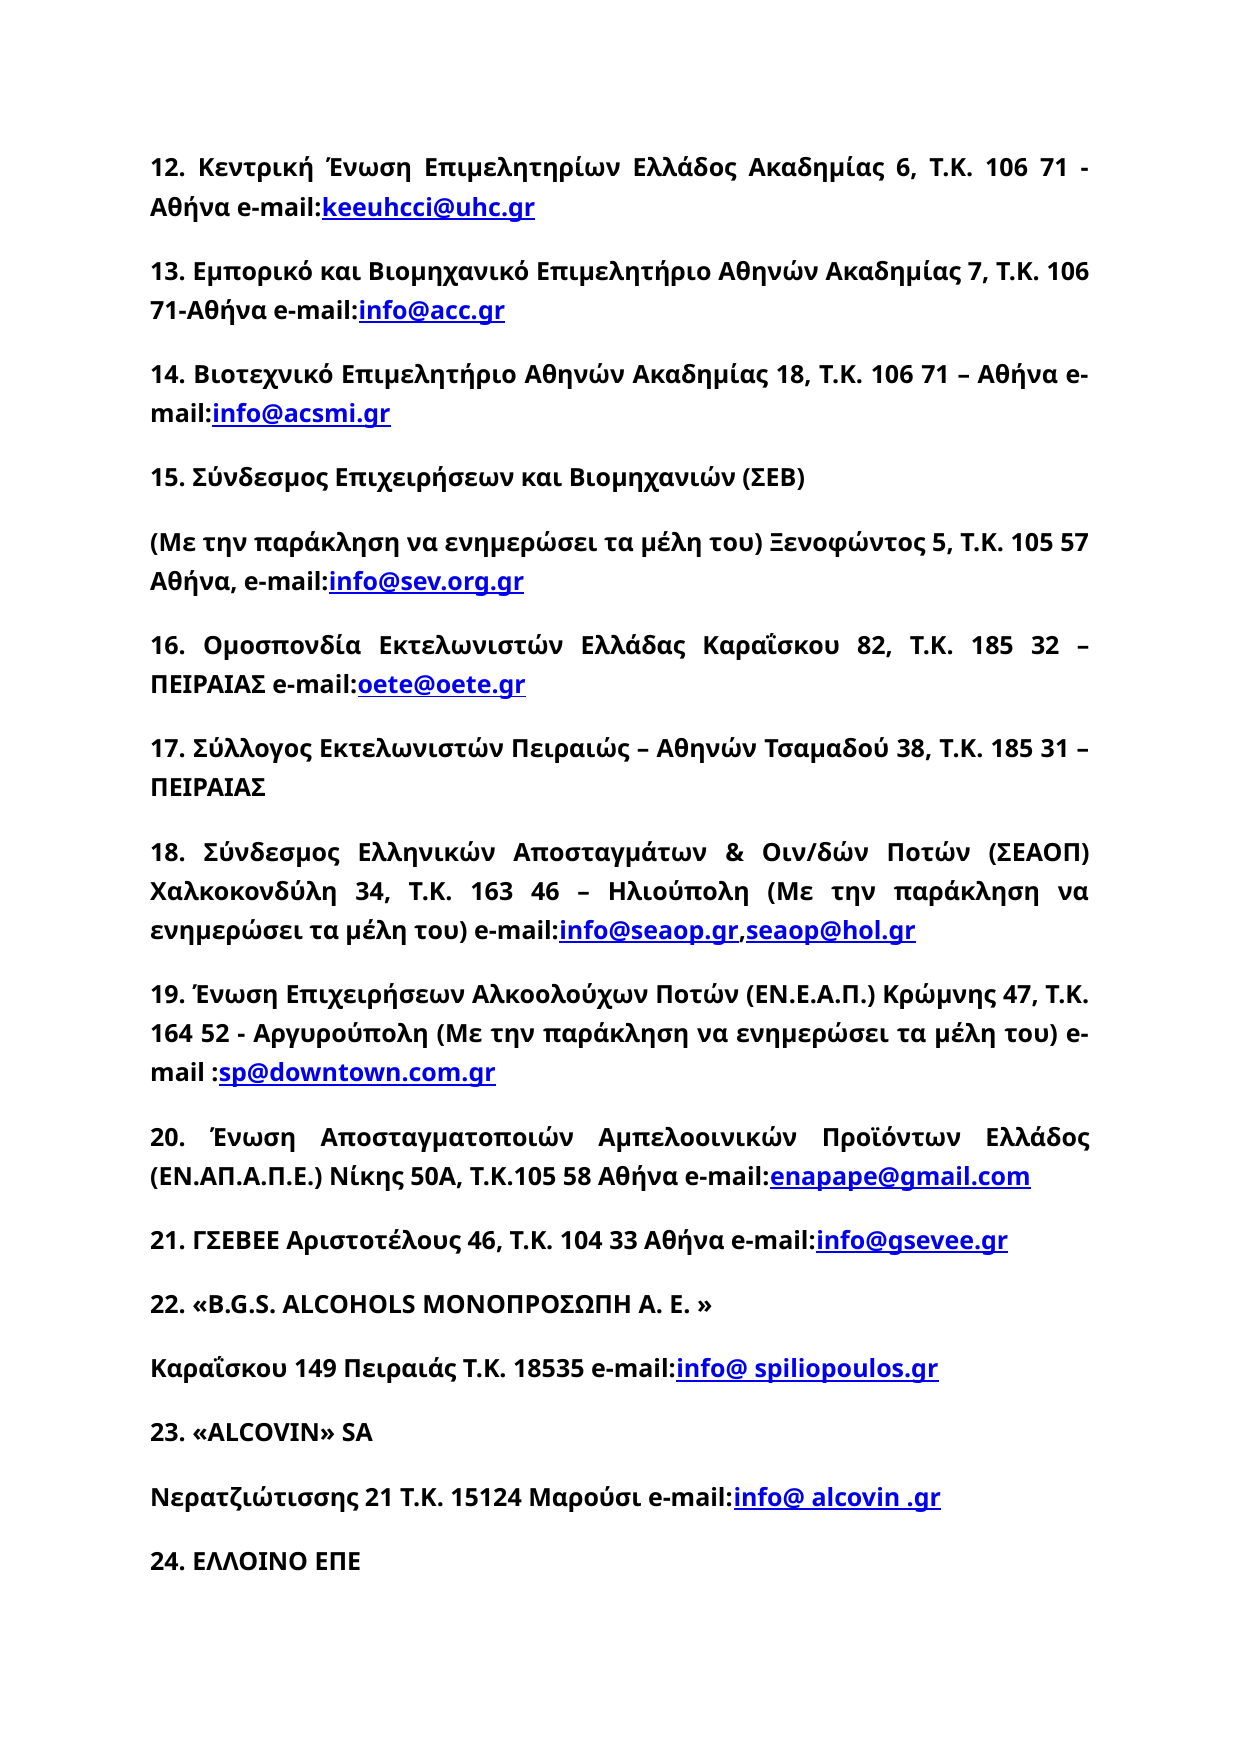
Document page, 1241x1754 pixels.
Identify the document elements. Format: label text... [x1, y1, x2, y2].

text 20. Ένωση Αποσταγματοποιών Αμπελοοινικών Προϊόντων Ελλάδος (ΕΝ.ΑΠ.Α.Π.Ε.) Νίκης 50Α, Τ.Κ.105 58 Αθήνα e-mail:enapape@gmail.com [150, 1119, 1090, 1192]
text 18. Σύνδεσμος Ελληνικών Αποσταγμάτων & Οιν/δών Ποτών (ΣΕΑΟΠ) Χαλκοκονδύλη 34, Τ.Κ. 163 46 – Ηλιούπολη (Με την παράκληση να ενημερώσει τα μέλη του) e-mail:info@seaop.gr,seaop@hol.gr [150, 834, 1090, 947]
text 12. Κεντρική Ένωση Επιμελητηρίων Ελλάδος Ακαδημίας 6, T.K. 106 71 - Αθήνα e-mail:keeuhcci@uhc.gr [150, 150, 1090, 223]
text 19. Ένωση Επιχειρήσεων Αλκοολούχων Ποτών (ΕΝ.Ε.Α.Π.) Κρώμνης 47, Τ.Κ. 164 52 - Αργυρούπολη (Με την παράκληση να ενημερώσει τα μέλη του) e-mail :sp@downtown.com.gr [150, 977, 1090, 1089]
text (Με την παράκληση να ενημερώσει τα μέλη του) Ξενοφώντος 5, Τ.Κ. 105 57 Αθήνα, e-mail:info@sev.org.gr [150, 524, 1090, 597]
text 16. Ομοσπονδία Εκτελωνιστών Ελλάδας Καραΐσκου 82, Τ.Κ. 185 32 – ΠΕΙΡΑΙΑΣ e-mail:oete@oete.gr [150, 627, 1090, 701]
text Καραΐσκου 149 Πειραιάς Τ.Κ. 18535 e-mail:info@ spiliopoulos.gr [150, 1351, 1090, 1385]
text 22. «B.G.S. ALCOHOLS ΜΟΝΟΠΡΟΣΩΠΗ Α. Ε. » [150, 1287, 1090, 1321]
text 23. «ALCOVIN» SA [150, 1415, 1090, 1449]
text 21. ΓΣΕΒΕΕ Αριστοτέλους 46, Τ.Κ. 104 33 Αθήνα e-mail:info@gsevee.gr [150, 1222, 1090, 1257]
text 14. Βιοτεχνικό Επιμελητήριο Αθηνών Ακαδημίας 18, Τ.Κ. 106 71 – Αθήνα e-mail:info@acsmi.gr [150, 357, 1090, 430]
text 17. Σύλλογος Εκτελωνιστών Πειραιώς – Αθηνών Τσαμαδού 38, Τ.Κ. 185 31 – ΠΕΙΡΑΙΑΣ [150, 731, 1090, 804]
text 13. Εμπορικό και Βιομηχανικό Επιμελητήριο Αθηνών Ακαδημίας 7, Τ.Κ. 106 71-Αθήνα e-mail:info@acc.gr [150, 253, 1090, 327]
text 15. Σύνδεσμος Επιχειρήσεων και Βιομηχανιών (ΣΕΒ) [150, 460, 1090, 494]
text 24. ΕΛΛΟΙΝΟ ΕΠΕ [150, 1543, 1090, 1577]
text Νερατζιώτισσης 21 Τ.Κ. 15124 Μαρούσι e-mail:info@ alcovin .gr [150, 1479, 1090, 1513]
